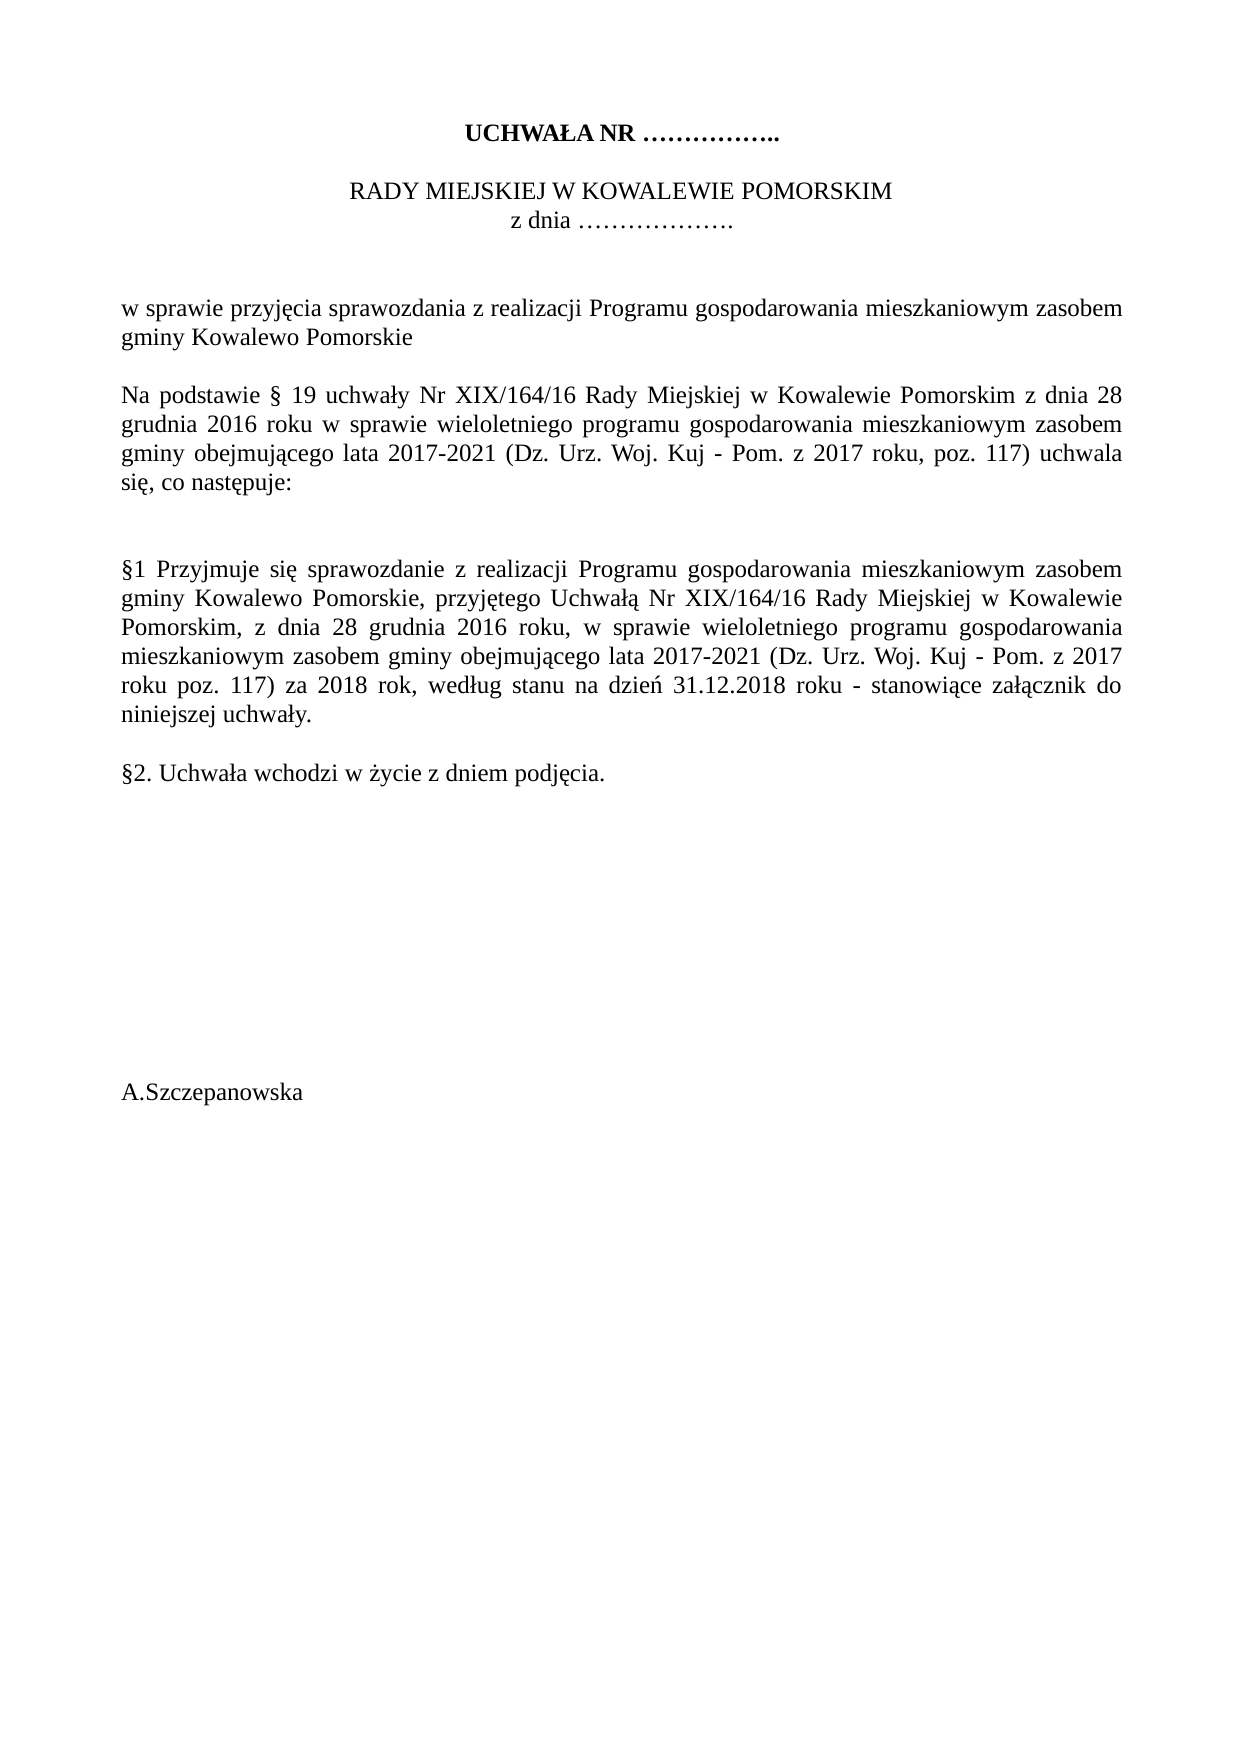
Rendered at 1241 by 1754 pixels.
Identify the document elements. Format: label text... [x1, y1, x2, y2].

text Na podstawie § 19 uchwały Nr XIX/164/16 Rady Miejskiej w Kowalewie Pomorskim z dnia 28 grudnia 2016 roku w sprawie wieloletniego programu gospodarowania mieszkaniowym zasobem gminy obejmującego lata 2017-2021 (Dz. Urz. Woj. Kuj - Pom. z 2017 roku, poz. 117) uchwala się, co następuje: [121, 380, 1123, 496]
text z dnia ………………. [121, 205, 1123, 234]
text §1 Przyjmuje się sprawozdanie z realizacji Programu gospodarowania mieszkaniowym zasobem gminy Kowalewo Pomorskie, przyjętego Uchwałą Nr XIX/164/16 Rady Miejskiej w Kowalewie Pomorskim, z dnia 28 grudnia 2016 roku, w sprawie wieloletniego programu gospodarowania mieszkaniowym zasobem gminy obejmującego lata 2017-2021 (Dz. Urz. Woj. Kuj - Pom. z 2017 roku poz. 117) za 2018 rok, według stanu na dzień 31.12.2018 roku - stanowiące załącznik do niniejszej uchwały. [121, 554, 1123, 728]
text §2. Uchwała wchodzi w życie z dniem podjęcia. [121, 757, 1123, 787]
text RADY MIEJSKIEJ W KOWALEWIE POMORSKIM [118, 176, 1123, 205]
text A.Szczepanowska [121, 1077, 1123, 1106]
subtitle UCHWAŁA NR …………….. [121, 118, 1123, 147]
text w sprawie przyjęcia sprawozdania z realizacji Programu gospodarowania mieszkaniowym zasobem gminy Kowalewo Pomorskie [121, 292, 1123, 351]
